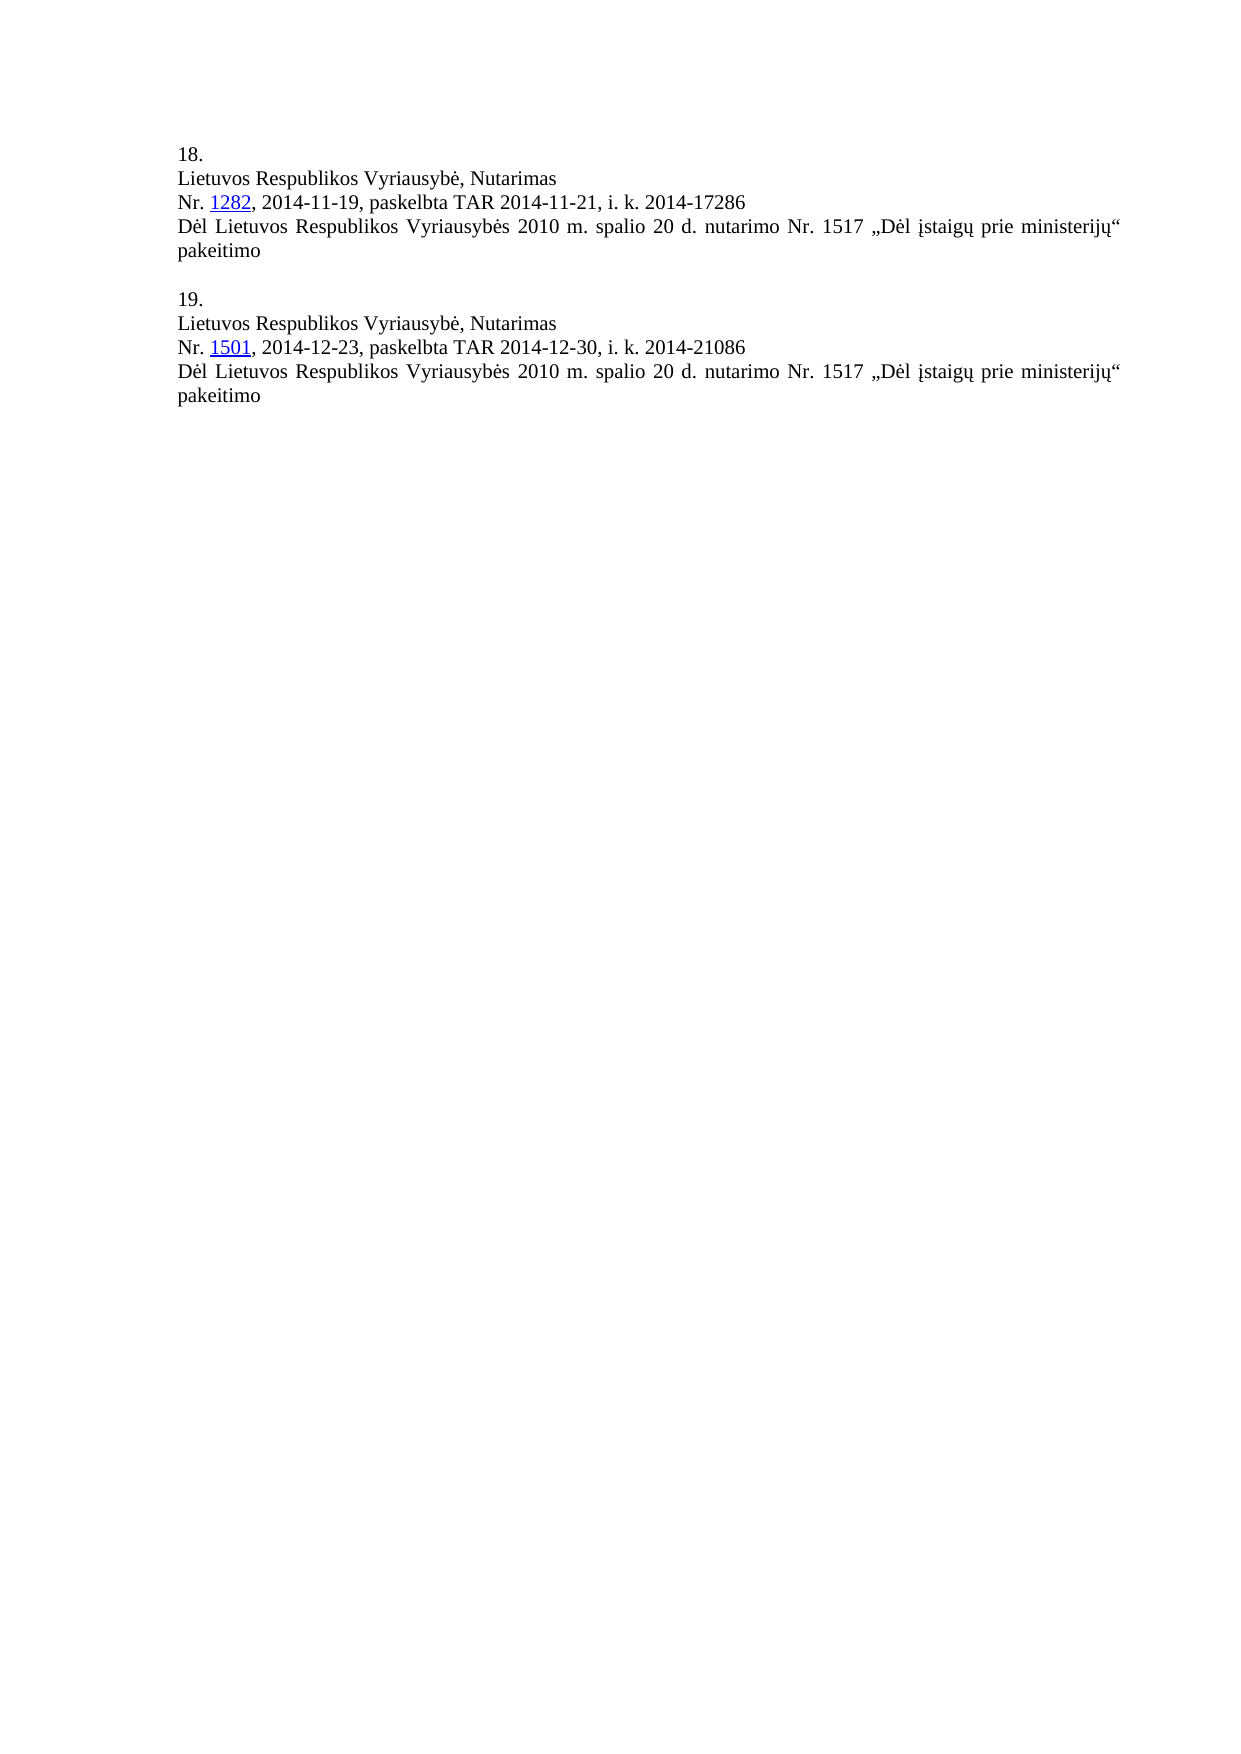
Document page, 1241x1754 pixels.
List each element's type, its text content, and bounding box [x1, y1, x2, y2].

text Nr. 1282, 2014-11-19, paskelbta TAR 2014-11-21, i. k. 2014-17286 [177, 190, 1122, 214]
text Nr. 1501, 2014-12-23, paskelbta TAR 2014-12-30, i. k. 2014-21086 [177, 335, 1122, 359]
text Dėl Lietuvos Respublikos Vyriausybės 2010 m. spalio 20 d. nutarimo Nr. 1517 „Dėl įstaigų prie ministerijų“ pakeitimo [177, 214, 1122, 262]
text Lietuvos Respublikos Vyriausybė, Nutarimas [177, 311, 1122, 335]
text Dėl Lietuvos Respublikos Vyriausybės 2010 m. spalio 20 d. nutarimo Nr. 1517 „Dėl įstaigų prie ministerijų“ pakeitimo [177, 359, 1122, 407]
text 19. [177, 287, 1122, 311]
text Lietuvos Respublikos Vyriausybė, Nutarimas [177, 166, 1122, 190]
text 18. [177, 142, 1122, 166]
